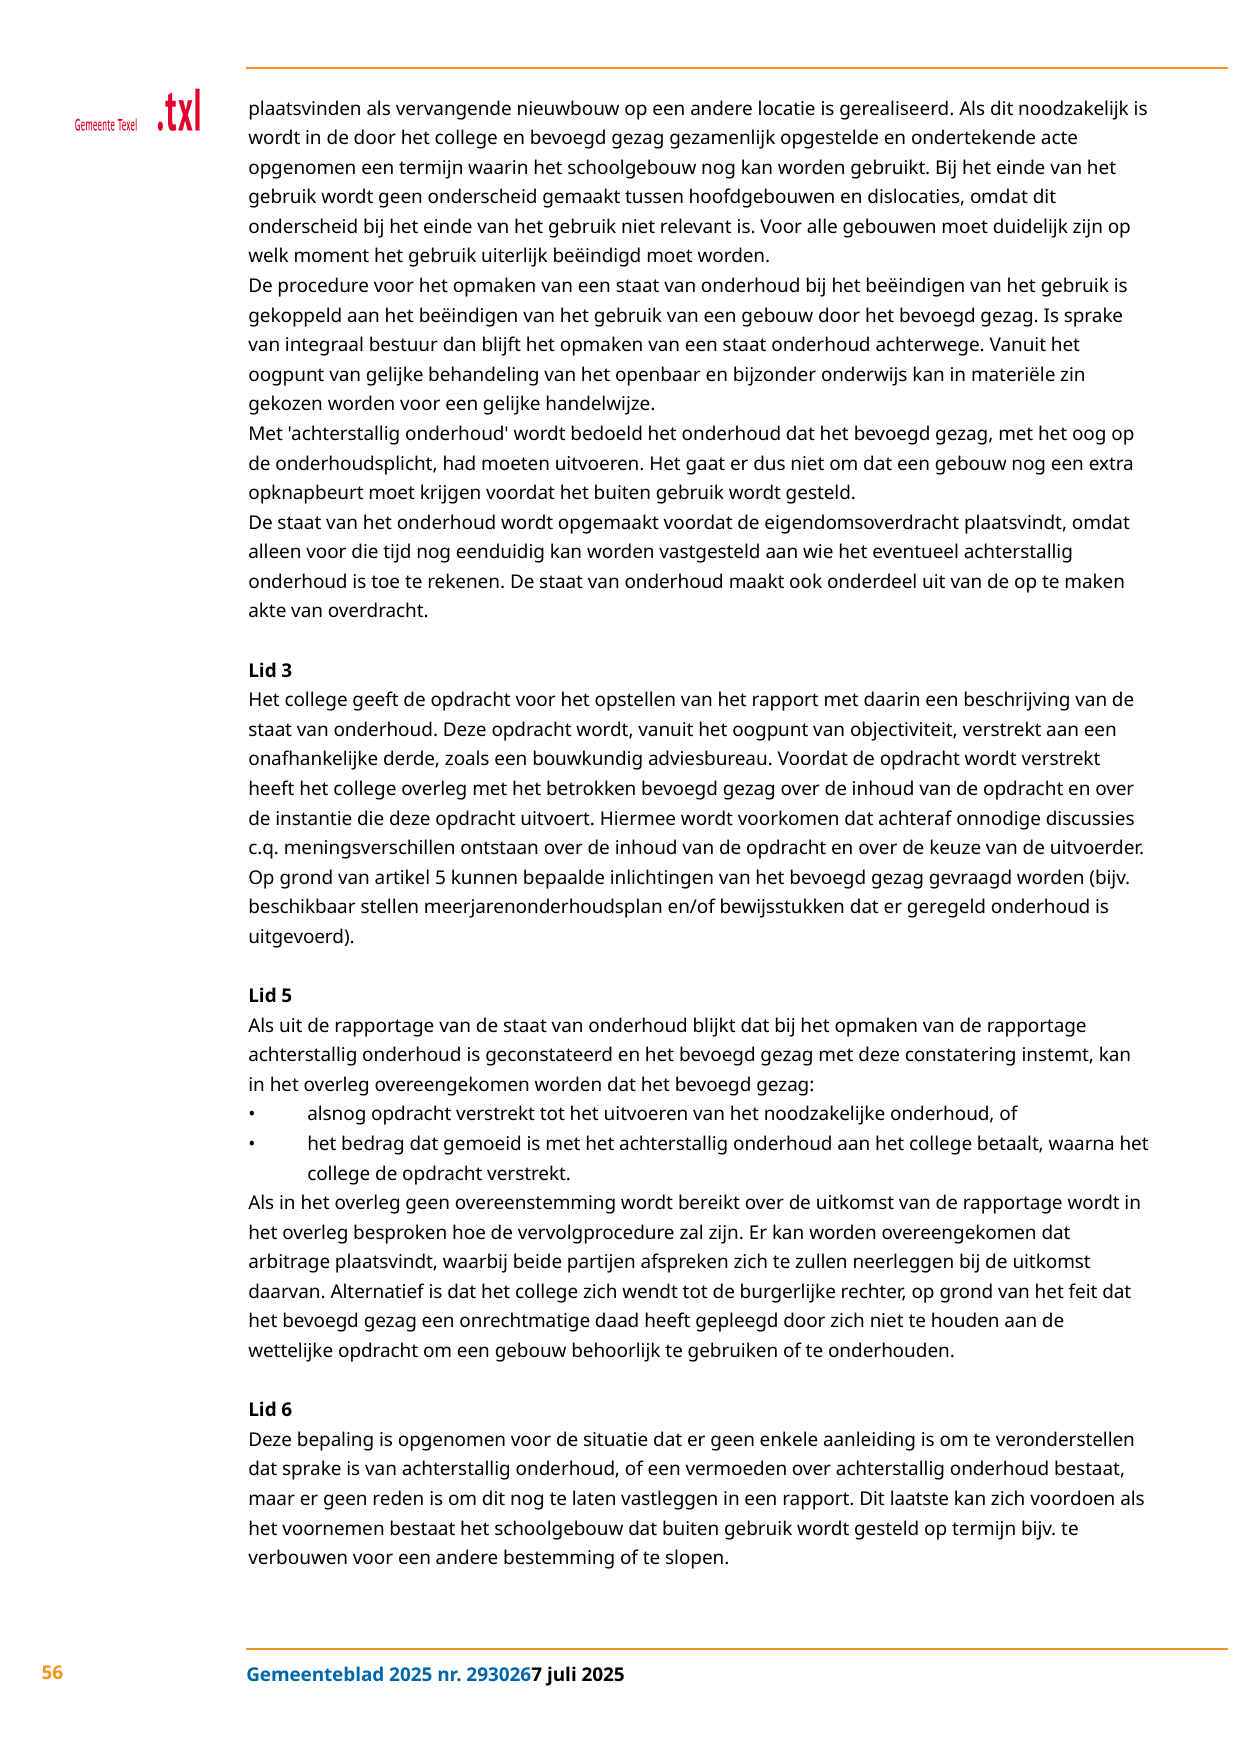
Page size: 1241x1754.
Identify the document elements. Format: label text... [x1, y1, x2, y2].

text Als uit de rapportage van de staat van onderhoud blijkt dat bij het opmaken van de rapportage achterstallig onderhoud is geconstateerd en het bevoegd gezag met deze constatering instemt, kan in het overleg overeengekomen worden dat het bevoegd gezag: [248, 1012, 1152, 1097]
text De procedure voor het opmaken van een staat van onderhoud bij het beëindigen van het gebruik is gekoppeld aan het beëindigen van het gebruik van een gebouw door het bevoegd gezag. Is sprake van integraal bestuur dan blijft het opmaken van een staat onderhoud achterwege. Vanuit het oogpunt van gelijke behandeling van het openbaar en bijzonder onderwijs kan in materiële zin gekozen worden voor een gelijke handelwijze. [248, 272, 1152, 416]
text Als in het overleg geen overeenstemming wordt bereikt over de uitkomst van de rapportage wordt in het overleg besproken hoe de vervolgprocedure zal zijn. Er kan worden overeengekomen dat arbitrage plaatsvindt, waarbij beide partijen afspreken zich te zullen neerleggen bij de uitkomst daarvan. Alternatief is dat het college zich wendt tot de burgerlijke rechter, op grond van het feit dat het bevoegd gezag een onrechtmatige daad heeft gepleegd door zich niet te houden aan de wettelijke opdracht om een gebouw behoorlijk te gebruiken of te onderhouden. [248, 1189, 1152, 1363]
list alsnog opdracht verstrekt tot het uitvoeren van het noodzakelijke onderhoud, of [248, 1101, 1152, 1126]
text Het college geeft de opdracht voor het opstellen van het rapport met daarin een beschrijving van de staat van onderhoud. Deze opdracht wordt, vanuit het oogpunt van objectiviteit, verstrekt aan een onafhankelijke derde, zoals een bouwkundig adviesbureau. Voordat de opdracht wordt verstrekt heeft het college overleg met het betrokken bevoegd gezag over de inhoud van de opdracht en over de instantie die deze opdracht uitvoert. Hiermee wordt voorkomen dat achteraf onnodige discussies c.q. meningsverschillen ontstaan over de inhoud van de opdracht en over de keuze van de uitvoerder. [248, 686, 1152, 860]
text Deze bepaling is opgenomen voor de situatie dat er geen enkele aanleiding is om te veronderstellen dat sprake is van achterstallig onderhoud, of een vermoeden over achterstallig onderhoud bestaat, maar er geen reden is om dit nog te laten vastleggen in een rapport. Dit laatste kan zich voordoen als het voornemen bestaat het schoolgebouw dat buiten gebruik wordt gesteld op termijn bijv. te verbouwen voor een andere bestemming of te slopen. [248, 1426, 1152, 1570]
text Op grond van artikel 5 kunnen bepaalde inlichtingen van het bevoegd gezag gevraagd worden (bijv. beschikbaar stellen meerjarenonderhoudsplan en/of bewijsstukken dat er geregeld onderhoud is uitgevoerd). [248, 864, 1152, 949]
text Met 'achterstallig onderhoud' wordt bedoeld het onderhoud dat het bevoegd gezag, met het oog op de onderhoudsplicht, had moeten uitvoeren. Het gaat er dus niet om dat een gebouw nog een extra opknapbeurt moet krijgen voordat het buiten gebruik wordt gesteld. [248, 420, 1152, 505]
list het bedrag dat gemoeid is met het achterstallig onderhoud aan het college betaalt, waarna het college de opdracht verstrekt. [248, 1130, 1152, 1186]
picture [41, 47, 231, 172]
text De staat van het onderhoud wordt opgemaakt voordat de eigendomsoverdracht plaatsvindt, omdat alleen voor die tijd nog eenduidig kan worden vastgesteld aan wie het eventueel achterstallig onderhoud is toe te rekenen. De staat van onderhoud maakt ook onderdeel uit van de op te maken akte van overdracht. [248, 509, 1152, 623]
text Lid 5 [248, 982, 1152, 1008]
text plaatsvinden als vervangende nieuwbouw op een andere locatie is gerealiseerd. Als dit noodzakelijk is wordt in de door het college en bevoegd gezag gezamenlijk opgestelde en ondertekende acte opgenomen een termijn waarin het schoolgebouw nog kan worden gebruikt. Bij het einde van het gebruik wordt geen onderscheid gemaakt tussen hoofdgebouwen en dislocaties, omdat dit onderscheid bij het einde van het gebruik niet relevant is. Voor alle gebouwen moet duidelijk zijn op welk moment het gebruik uiterlijk beëindigd moet worden. [248, 95, 1152, 268]
text Lid 3 [248, 657, 1152, 683]
text Lid 6 [248, 1396, 1152, 1422]
